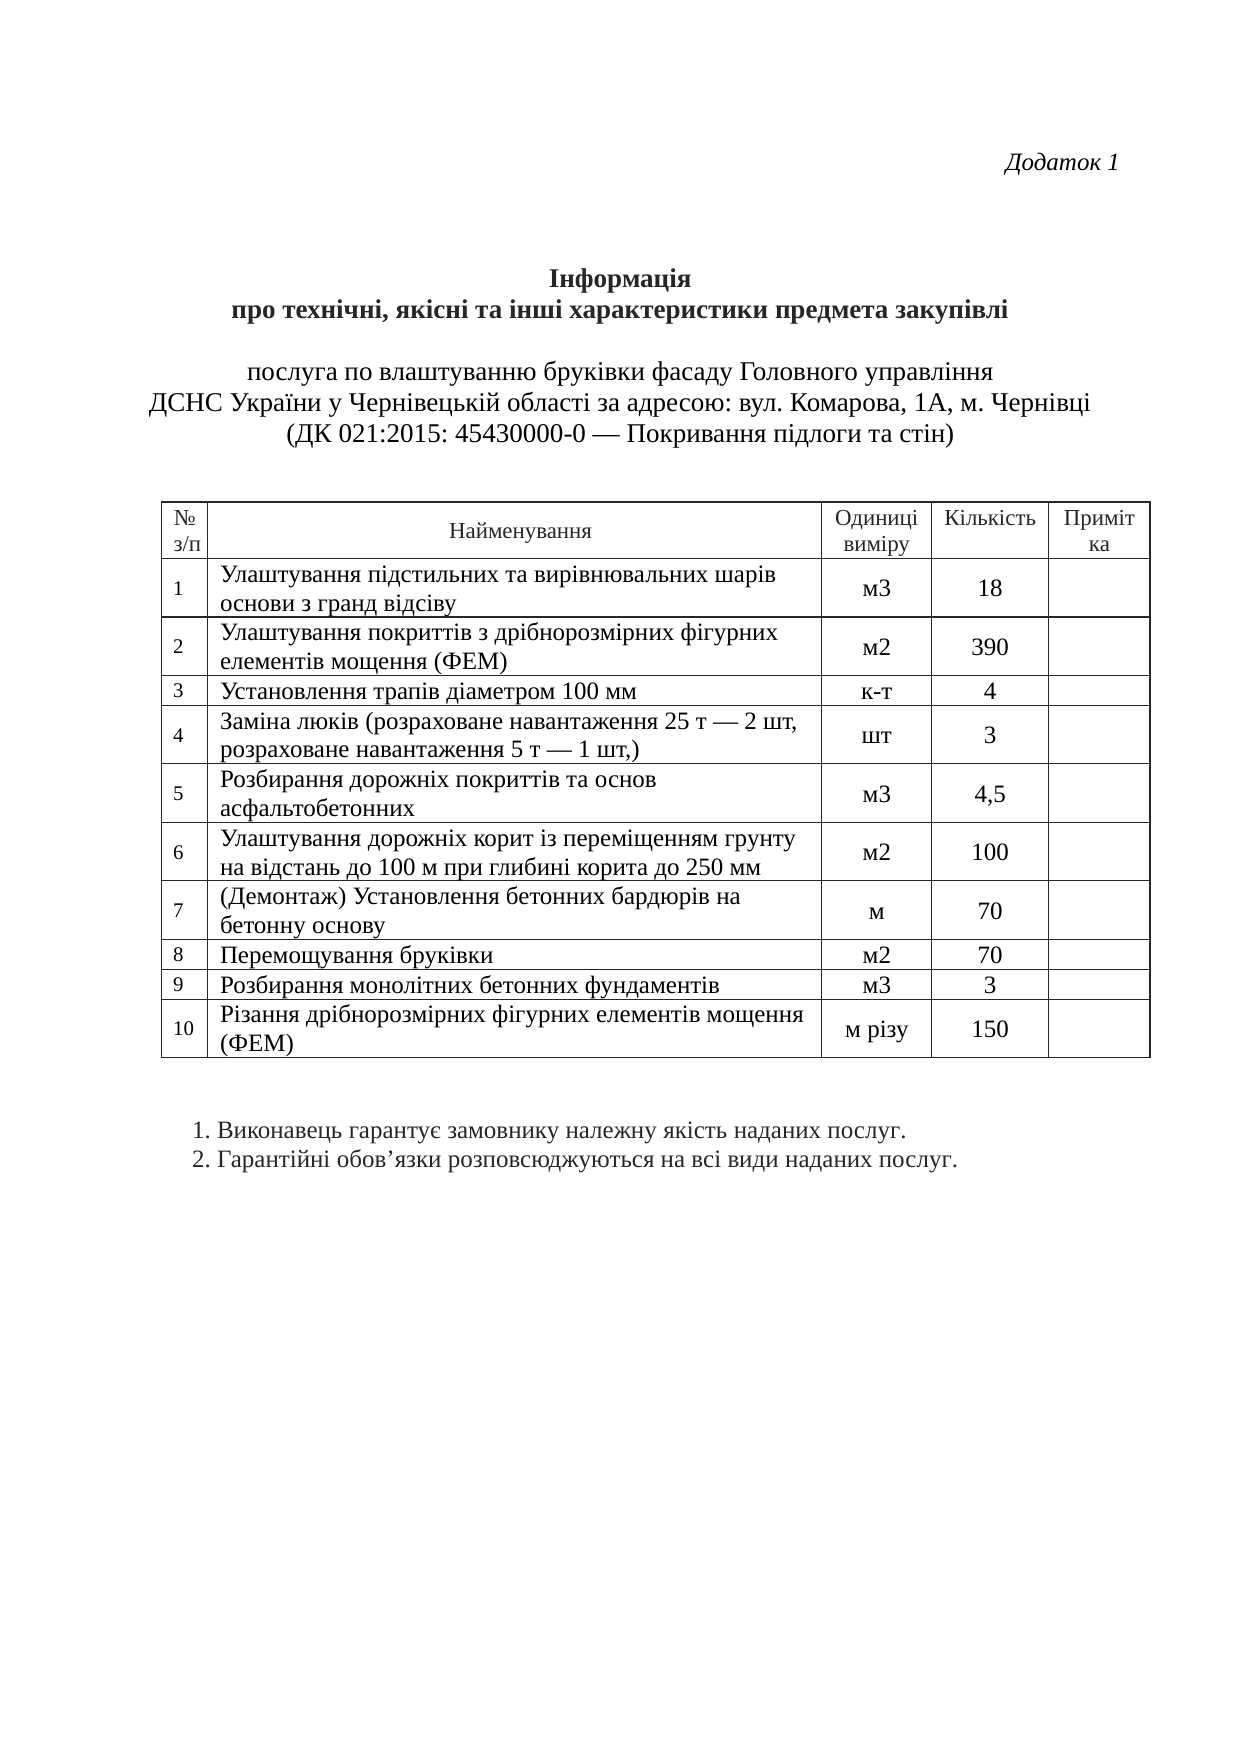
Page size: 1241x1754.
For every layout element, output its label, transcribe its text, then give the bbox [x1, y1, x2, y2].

table_header № з/п [162, 503, 207, 558]
table_cell 100 [932, 823, 1048, 880]
table_cell [1049, 1000, 1149, 1057]
table_cell 6 [162, 823, 207, 880]
table_cell [1049, 940, 1149, 969]
table_header Примітка [1049, 503, 1149, 558]
table_cell Розбирання монолітних бетонних фундаментів [208, 970, 821, 998]
table_cell Розбирання дорожніх покриттів та основ асфальтобетонних [208, 764, 821, 822]
table_cell Заміна люків (розраховане навантаження 25 т — 2 шт, розраховане навантаження 5 т — 1 шт,) [208, 706, 821, 763]
table_cell 4,5 [932, 764, 1048, 822]
table_cell к-т [822, 676, 931, 705]
table_cell м3 [822, 559, 931, 616]
table_cell м2 [822, 823, 931, 880]
text (ДК 021:2015: 45430000-0 — Покривання підлоги та стін) [118, 418, 1122, 449]
text Додаток 1 [118, 147, 1122, 176]
table_header Кількість [932, 503, 1048, 558]
table_cell 3 [932, 970, 1048, 998]
table_cell Установлення трапів діаметром 100 мм [208, 676, 821, 705]
table_cell [1049, 618, 1149, 675]
table_cell [1049, 970, 1149, 998]
table_cell [1049, 764, 1149, 822]
table_cell 1 [162, 559, 207, 616]
table_cell [1049, 676, 1149, 705]
table_cell 150 [932, 1000, 1048, 1057]
table_cell 7 [162, 881, 207, 939]
table_cell [1049, 706, 1149, 763]
table_cell 5 [162, 764, 207, 822]
table_cell м3 [822, 970, 931, 998]
table_cell Різання дрібнорозмірних фігурних елементів мощення (ФЕМ) [208, 1000, 821, 1057]
table_cell Улаштування дорожніх корит із переміщенням грунту на відстань до 100 м при глибині корита до 250 мм [208, 823, 821, 880]
table_cell 390 [932, 618, 1048, 675]
table_cell [1049, 559, 1149, 616]
table_cell 2 [162, 618, 207, 675]
table_cell [1049, 881, 1149, 939]
text про технічні, якісні та інші характеристики предмета закупівлі [118, 293, 1122, 324]
table_cell 18 [932, 559, 1048, 616]
text 1. Виконавець гарантує замовнику належну якість наданих послуг. [118, 1116, 1122, 1144]
text послуга по влаштуванню бруківки фасаду Головного управління [118, 355, 1122, 386]
table_cell 4 [932, 676, 1048, 705]
text 2. Гарантійні обов’язки розповсюджуються на всі види наданих послуг. [118, 1144, 1122, 1173]
table_cell 3 [932, 706, 1048, 763]
table_header Одиниці виміру [822, 503, 931, 558]
table_cell м2 [822, 618, 931, 675]
table_cell Улаштування підстильних та вирівнювальних шарів основи з гранд відсіву [208, 559, 821, 616]
table_cell 3 [162, 676, 207, 705]
table_cell 70 [932, 940, 1048, 969]
table_cell [1049, 823, 1149, 880]
table_cell 10 [162, 1000, 207, 1057]
table_cell м3 [822, 764, 931, 822]
table_cell Перемощування бруківки [208, 940, 821, 969]
table_cell (Демонтаж) Установлення бетонних бардюрів на бетонну основу [208, 881, 821, 939]
table_cell Улаштування покриттів з дрібнорозмірних фігурних елементів мощення (ФЕМ) [208, 618, 821, 675]
text ДСНС України у Чернівецькій області за адресою: вул. Комарова, 1А, м. Чернівці [118, 386, 1122, 418]
table_cell м [822, 881, 931, 939]
table_cell 70 [932, 881, 1048, 939]
table_cell 9 [162, 970, 207, 998]
table_cell м2 [822, 940, 931, 969]
table_cell 8 [162, 940, 207, 969]
table_cell 4 [162, 706, 207, 763]
text Інформація [118, 262, 1122, 293]
table_header Найменування [208, 503, 821, 558]
table_cell м різу [822, 1000, 931, 1057]
table_cell шт [822, 706, 931, 763]
